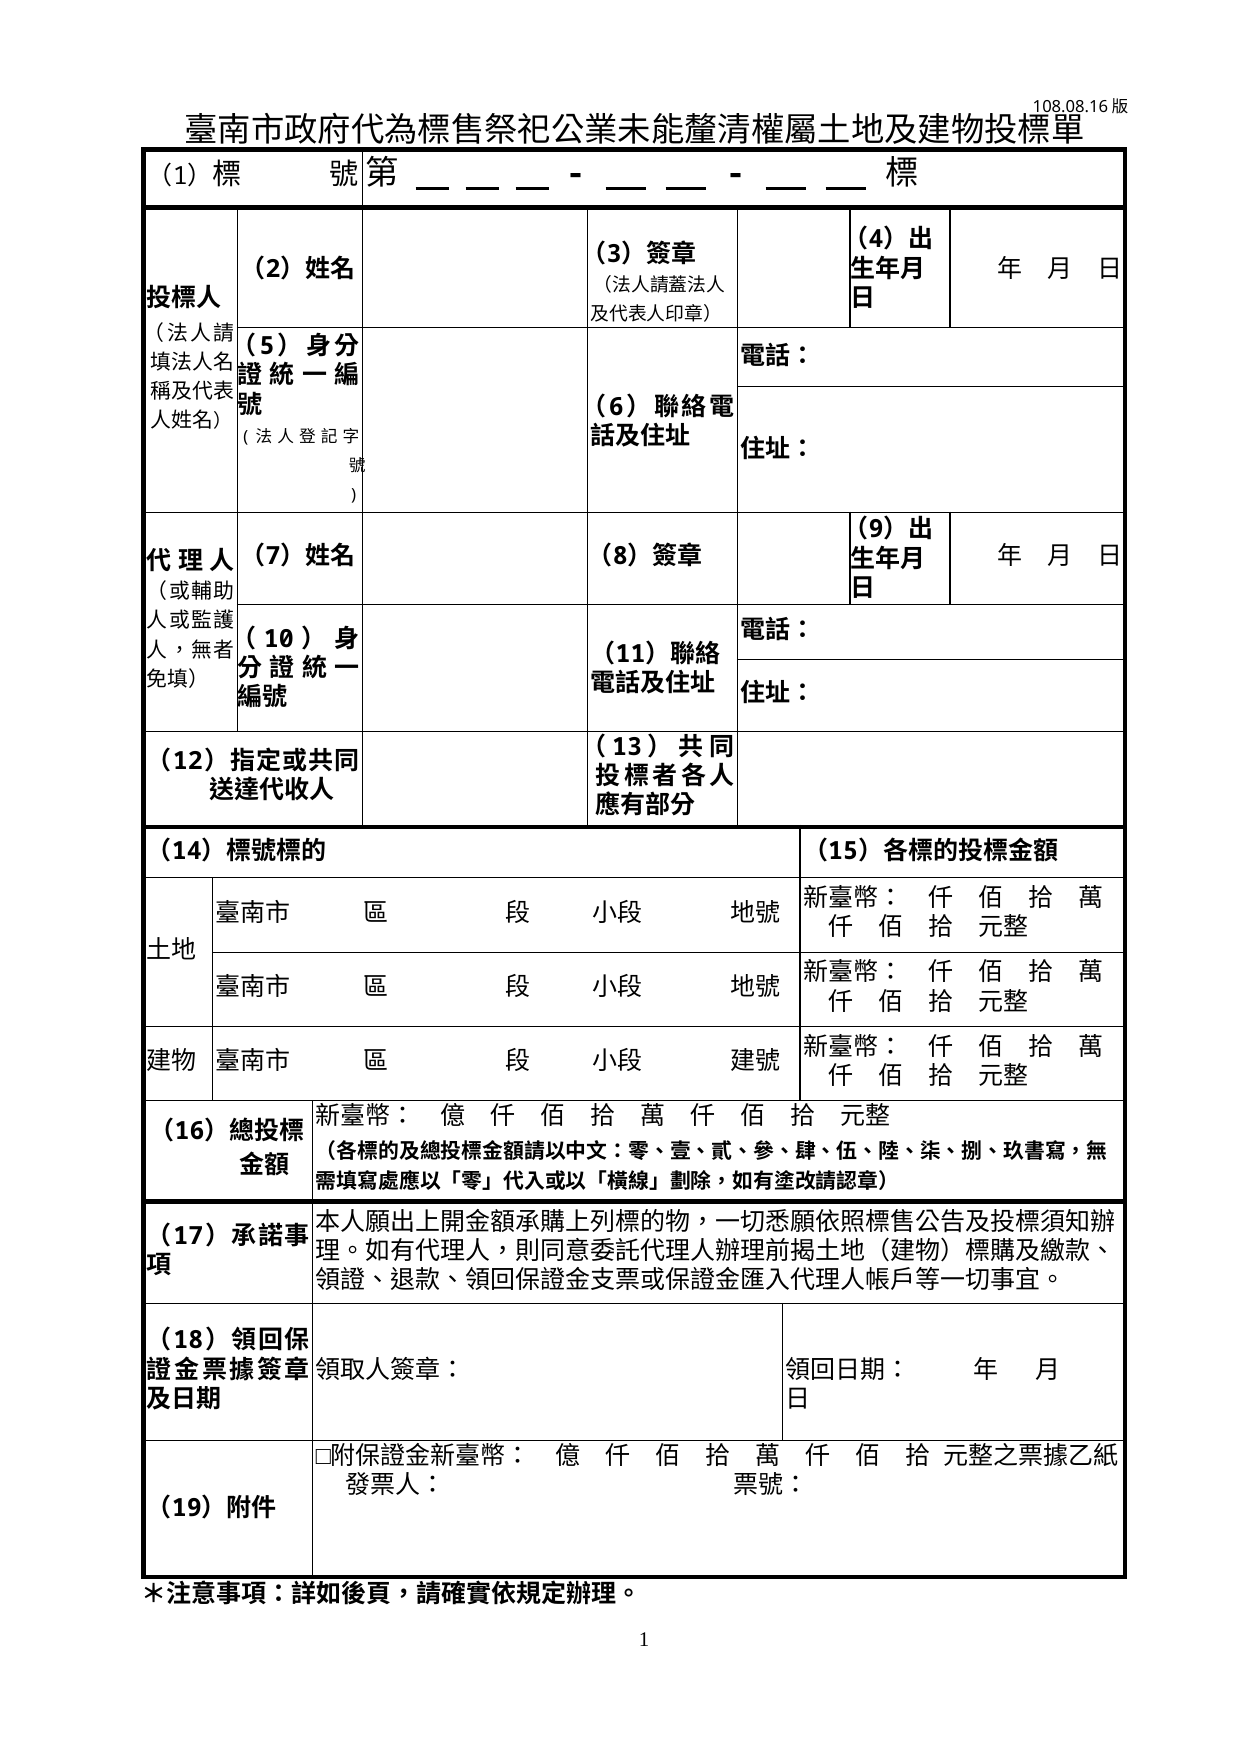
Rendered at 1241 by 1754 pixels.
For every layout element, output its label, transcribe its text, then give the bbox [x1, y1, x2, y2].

table_cell （17）承諾事項 [146, 1204, 312, 1303]
table_cell 新臺幣： 仟 佰 拾 萬 仟 佰 拾 元整 [801, 1027, 1123, 1100]
table_cell 領取人簽章： [313, 1304, 782, 1440]
table_cell [738, 210, 849, 327]
table_cell [363, 732, 587, 824]
table_cell （2）姓名 [238, 210, 362, 327]
table_cell （10）身分證統一編號 [238, 605, 362, 731]
table_cell （19）附件 [146, 1441, 312, 1574]
table_cell （6）聯絡電話及住址 [588, 328, 737, 512]
table_cell [363, 513, 587, 604]
table_cell （15）各標的投標金額 [801, 829, 1123, 877]
table_cell [738, 732, 1123, 824]
table_cell [363, 605, 587, 731]
table_cell 住址： [738, 660, 1123, 731]
table_header 第 - - 標 [363, 152, 1123, 205]
table_cell （8）簽章 [588, 513, 737, 604]
table_cell （18）領回保證金票據簽章及日期 [146, 1304, 312, 1440]
table_cell 新臺幣： 仟 佰 拾 萬 仟 佰 拾 元整 [801, 878, 1123, 952]
table_cell （7）姓名 [238, 513, 362, 604]
table_cell 建物 [146, 1027, 212, 1100]
table_cell 領回日期： 年 月 日 [783, 1304, 1123, 1440]
table_cell （12）指定或共同送達代收人 [146, 732, 362, 824]
table_cell 代理人（或輔助人或監護人，無者免填） [146, 513, 237, 731]
table_cell 本人願出上開金額承購上列標的物，一切悉願依照標售公告及投標須知辦理。如有代理人，則同意委託代理人辦理前揭土地（建物）標購及繳款、領證、退款、領回保證金支票或保證金匯入代理人帳戶等一切事宜。 [313, 1204, 1123, 1303]
table_cell （5）身分證統一編號 (法人登記字號) [238, 328, 362, 512]
table_cell （13）共同投標者各人應有部分 [588, 732, 737, 824]
table_cell □附保證金新臺幣： 億 仟 佰 拾 萬 仟 佰 拾 元整之票據乙紙 發票人： 票號： [313, 1441, 1123, 1574]
table_cell 年 月 日 [951, 513, 1123, 604]
table_header （1）標 號 [146, 152, 362, 205]
table_cell 投標人 （法人請填法人名稱及代表人姓名） [146, 210, 237, 512]
table_cell 住址： [738, 387, 1123, 512]
table_cell 新臺幣： 仟 佰 拾 萬 仟 佰 拾 元整 [801, 953, 1123, 1026]
table_cell 臺南市 區 段 小段 地號 [213, 878, 799, 952]
table_cell 電話： [738, 328, 1123, 386]
table_cell （11）聯絡電話及住址 [588, 605, 737, 731]
text 臺南市政府代為標售祭祀公業未能釐清權屬土地及建物投標單 [141, 118, 1128, 147]
table_cell （14）標號標的 [146, 829, 799, 877]
text 108.08.16版 [141, 89, 1128, 118]
table_cell 臺南市 區 段 小段 建號 [213, 1027, 799, 1100]
table_cell [738, 513, 849, 604]
table_cell （3）簽章 （法人請蓋法人及代表人印章） [588, 210, 737, 327]
table_cell 臺南市 區 段 小段 地號 [213, 953, 799, 1026]
table_cell [363, 328, 587, 512]
text ＊注意事項：詳如後頁，請確實依規定辦理。 [141, 1579, 1128, 1608]
table_cell （9）出生年月日 [851, 513, 949, 604]
table_cell （16）總投標 金額 [146, 1101, 312, 1199]
table_cell （4）出生年月日 [851, 210, 949, 327]
table_cell 土地 [146, 878, 212, 1026]
table_cell 年 月 日 [951, 210, 1123, 327]
table_cell 新臺幣： 億 仟 佰 拾 萬 仟 佰 拾 元整 （各標的及總投標金額請以中文：零、壹、貳、參、肆、伍、陸、柒、捌、玖書寫，無需填寫處應以「零」代入或以「橫線」劃除，如有塗改請認章） [313, 1101, 1123, 1199]
table_cell [363, 210, 587, 327]
table_cell 電話： [738, 605, 1123, 659]
